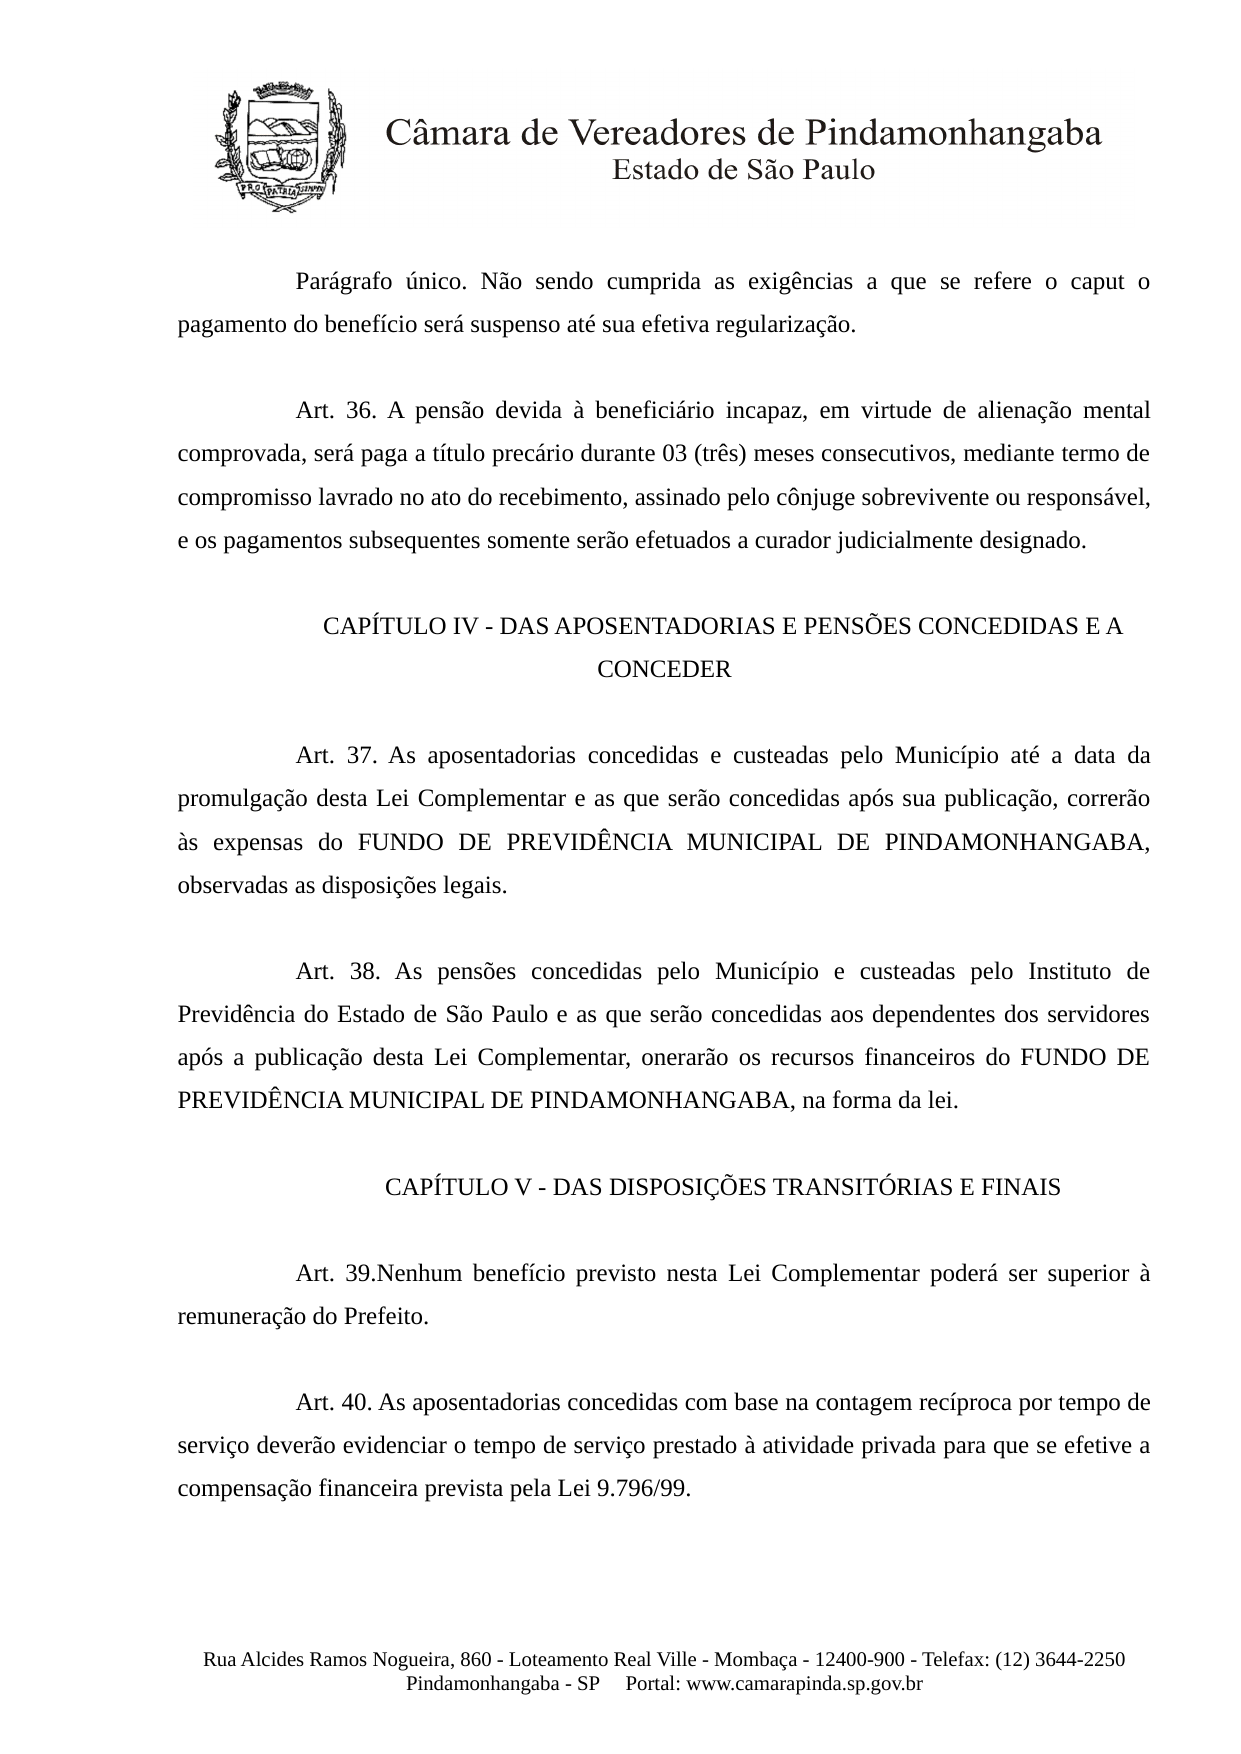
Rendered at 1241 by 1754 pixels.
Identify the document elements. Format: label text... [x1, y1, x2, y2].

text Parágrafo único. Não sendo cumprida as exigências a que se refere o caput o pagamento do benefício será suspenso até sua efetiva regularização. [177, 266, 1152, 338]
text CAPÍTULO IV - DAS APOSENTADORIAS E PENSÕES CONCEDIDAS E A CONCEDER [177, 611, 1152, 683]
text Art. 38. As pensões concedidas pelo Município e custeadas pelo Instituto de Previdência do Estado de São Paulo e as que serão concedidas aos dependentes dos servidores após a publicação desta Lei Complementar, onerarão os recursos financeiros do FUNDO DE PREVIDÊNCIA MUNICIPAL DE PINDAMONHANGABA, na forma da lei. [177, 956, 1152, 1114]
text CAPÍTULO V - DAS DISPOSIÇÕES TRANSITÓRIAS E FINAIS [177, 1172, 1152, 1200]
text Art. 36. A pensão devida à beneficiário incapaz, em virtude de alienação mental comprovada, será paga a título precário durante 03 (três) meses consecutivos, mediante termo de compromisso lavrado no ato do recebimento, assinado pelo cônjuge sobrevivente ou responsável, e os pagamentos subsequentes somente serão efetuados a curador judicialmente designado. [177, 395, 1152, 553]
text Art. 40. As aposentadorias concedidas com base na contagem recíproca por tempo de serviço deverão evidenciar o tempo de serviço prestado à atividade privada para que se efetive a compensação financeira prevista pela Lei 9.796/99. [177, 1387, 1152, 1502]
text Art. 39.Nenhum benefício previsto nesta Lei Complementar poderá ser superior à remuneração do Prefeito. [177, 1258, 1152, 1330]
text Art. 37. As aposentadorias concedidas e custeadas pelo Município até a data da promulgação desta Lei Complementar e as que serão concedidas após sua publicação, correrão às expensas do FUNDO DE PREVIDÊNCIA MUNICIPAL DE PINDAMONHANGABA, observadas as disposições legais. [177, 740, 1152, 898]
picture [193, 68, 1135, 228]
